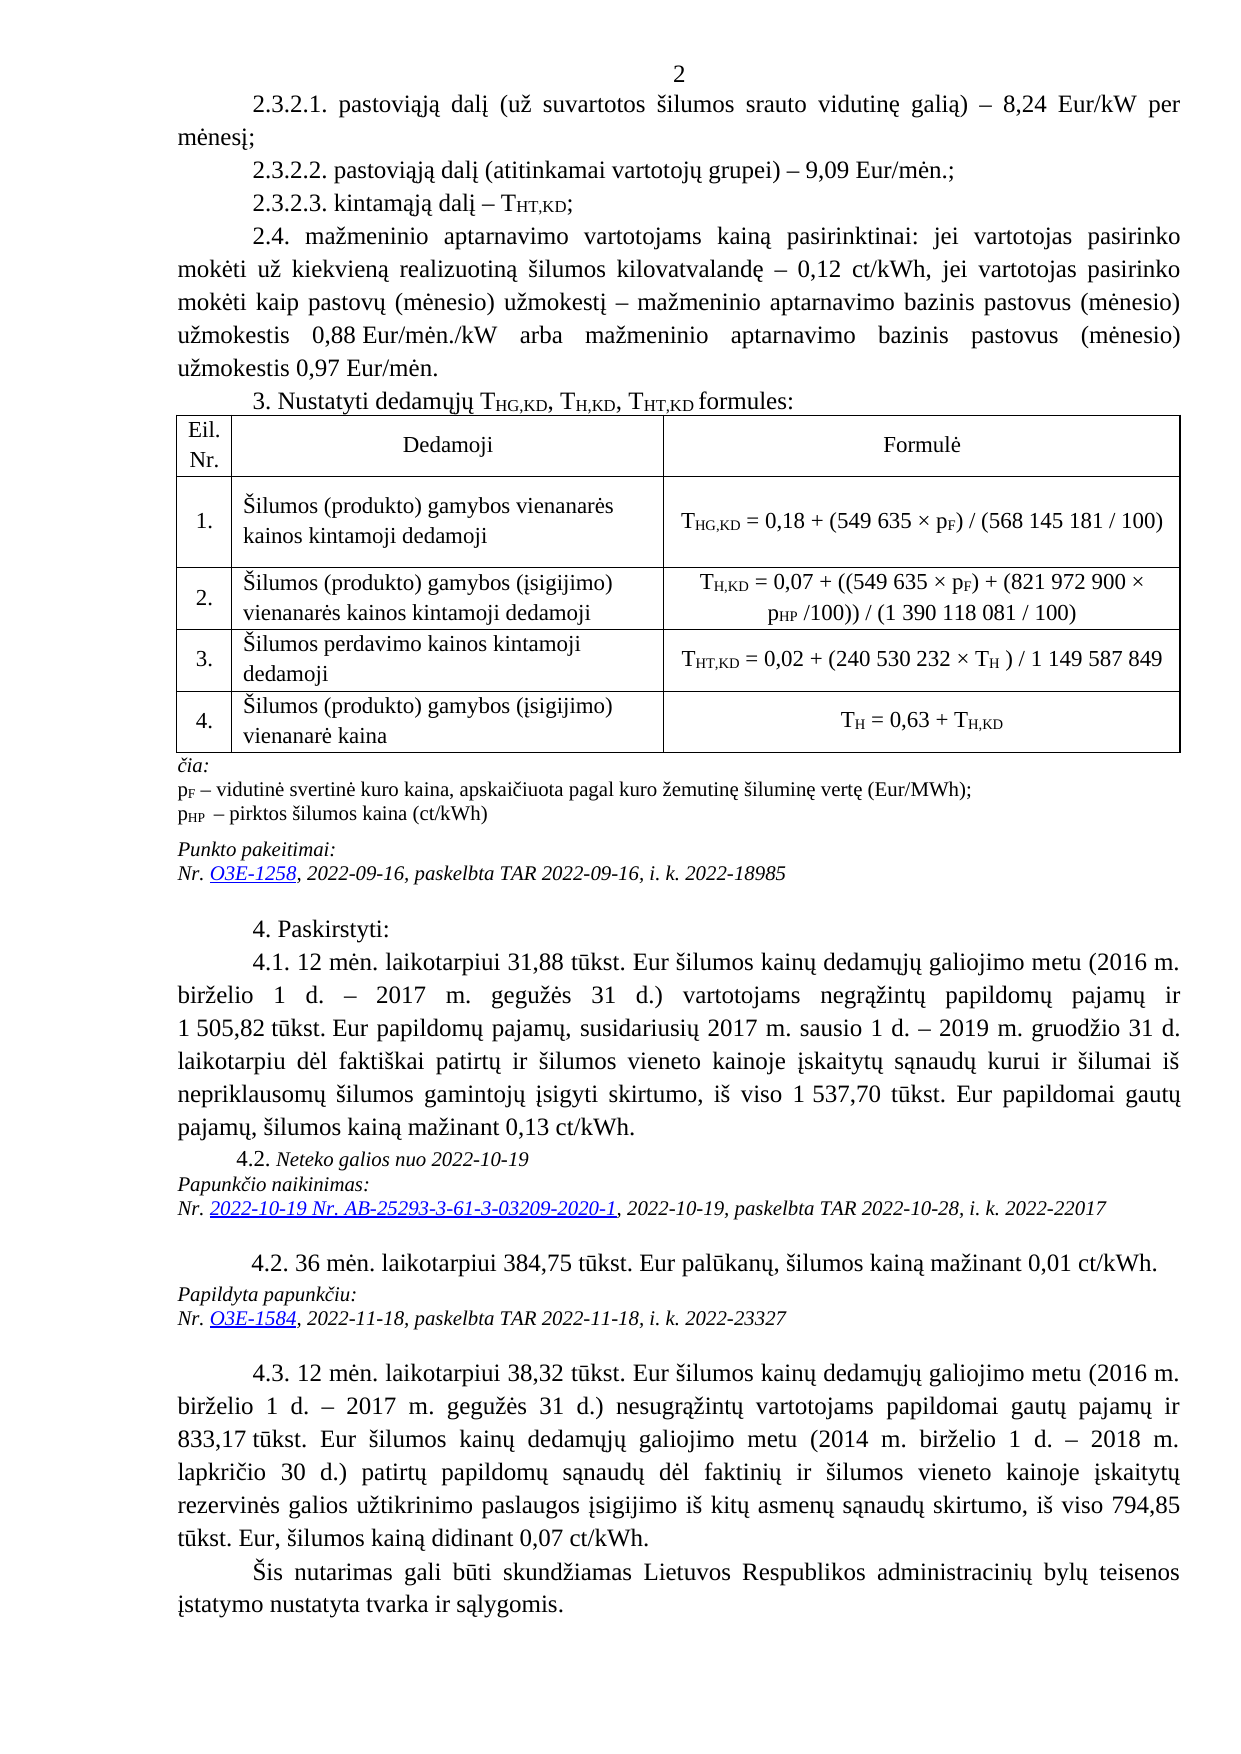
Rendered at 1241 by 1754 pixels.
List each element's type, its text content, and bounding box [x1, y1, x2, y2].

text Papunkčio naikinimas: [177, 1172, 1181, 1196]
table_cell Šilumos (produkto) gamybos (įsigijimo) vienanarė kaina [232, 692, 663, 752]
text pF – vidutinė svertinė kuro kaina, apskaičiuota pagal kuro žemutinę šiluminę vertę (Eur/MWh); [177, 777, 1181, 801]
text 2.4. mažmeninio aptarnavimo vartotojams kainą pasirinktinai: jei vartotojas pasirinko mokėti už kiekvieną realizuotiną šilumos kilovatvalandę – 0,12 ct/kWh, jei vartotojas pasirinko mokėti kaip pastovų (mėnesio) užmokestį – mažmeninio aptarnavimo bazinis pastovus (mėnesio) užmokestis 0,88 Eur/mėn./kW arba mažmeninio aptarnavimo bazinis pastovus (mėnesio) užmokestis 0,97 Eur/mėn. [177, 221, 1181, 382]
table_cell TH,KD = 0,07 + ((549 635 × pF) + (821 972 900 × pHP /100)) / (1 390 118 081 / 100) [664, 568, 1179, 629]
text 2.3.2.3. kintamąją dalį – THT,KD; [177, 188, 1181, 216]
table_cell Šilumos (produkto) gamybos vienanarės kainos kintamoji dedamoji [232, 477, 663, 567]
text Nr. O3E-1258, 2022-09-16, paskelbta TAR 2022-09-16, i. k. 2022-18985 [177, 861, 1181, 885]
table_cell Šilumos perdavimo kainos kintamoji dedamoji [232, 630, 663, 691]
text Papildyta papunkčiu: [177, 1282, 1181, 1306]
table_cell Šilumos (produkto) gamybos (įsigijimo) vienanarės kainos kintamoji dedamoji [232, 568, 663, 629]
text 3. Nustatyti dedamųjų THG,KD, TH,KD, THT,KD formules: [177, 386, 1181, 414]
table_header Eil. Nr. [177, 416, 231, 476]
text Nr. O3E-1584, 2022-11-18, paskelbta TAR 2022-11-18, i. k. 2022-23327 [177, 1306, 1181, 1330]
table_cell 1. [177, 477, 231, 567]
text čia: [177, 753, 1181, 777]
text 2.3.2.2. pastoviąją dalį (atitinkamai vartotojų grupei) – 9,09 Eur/mėn.; [177, 155, 1181, 183]
text 4.2. Neteko galios nuo 2022-10-19 [177, 1145, 1181, 1172]
text 4. Paskirstyti: [177, 914, 1181, 943]
text 2.3.2.1. pastoviąją dalį (už suvartotos šilumos srauto vidutinę galią) – 8,24 Eur/kW per mėnesį; [177, 89, 1181, 150]
text 4.3. 12 mėn. laikotarpiui 38,32 tūkst. Eur šilumos kainų dedamųjų galiojimo metu (2016 m. birželio 1 d. – 2017 m. gegužės 31 d.) nesugrąžintų vartotojams papildomai gautų pajamų ir 833,17 tūkst. Eur šilumos kainų dedamųjų galiojimo metu (2014 m. birželio 1 d. – 2018 m. lapkričio 30 d.) patirtų papildomų sąnaudų dėl faktinių ir šilumos vieneto kainoje įskaitytų rezervinės galios užtikrinimo paslaugos įsigijimo iš kitų asmenų sąnaudų skirtumo, iš viso 794,85 tūkst. Eur, šilumos kainą didinant 0,07 ct/kWh. [177, 1358, 1181, 1552]
table_cell 3. [177, 630, 231, 691]
text 4.2. 36 mėn. laikotarpiui 384,75 tūkst. Eur palūkanų, šilumos kainą mažinant 0,01 ct/kWh. [177, 1248, 1181, 1277]
text 4.1. 12 mėn. laikotarpiui 31,88 tūkst. Eur šilumos kainų dedamųjų galiojimo metu (2016 m. birželio 1 d. – 2017 m. gegužės 31 d.) vartotojams negrąžintų papildomų pajamų ir 1 505,82 tūkst. Eur papildomų pajamų, susidariusių 2017 m. sausio 1 d. – 2019 m. gruodžio 31 d. laikotarpiu dėl faktiškai patirtų ir šilumos vieneto kainoje įskaitytų sąnaudų kurui ir šilumai iš nepriklausomų šilumos gamintojų įsigyti skirtumo, iš viso 1 537,70 tūkst. Eur papildomai gautų pajamų, šilumos kainą mažinant 0,13 ct/kWh. [177, 947, 1181, 1141]
table_header Formulė [664, 416, 1179, 476]
table_cell 4. [177, 692, 231, 752]
table_cell THG,KD = 0,18 + (549 635 × pF) / (568 145 181 / 100) [664, 477, 1179, 567]
text pHP – pirktos šilumos kaina (ct/kWh) [177, 801, 1181, 825]
text Punkto pakeitimai: [177, 837, 1181, 861]
table_cell TH = 0,63 + TH,KD [664, 692, 1179, 752]
text Šis nutarimas gali būti skundžiamas Lietuvos Respublikos administracinių bylų teisenos įstatymo nustatyta tvarka ir sąlygomis. [177, 1557, 1181, 1618]
table_cell THT,KD = 0,02 + (240 530 232 × TH ) / 1 149 587 849 [664, 630, 1179, 691]
table_cell 2. [177, 568, 231, 629]
table_header Dedamoji [232, 416, 663, 476]
text Nr. 2022-10-19 Nr. AB-25293-3-61-3-03209-2020-1, 2022-10-19, paskelbta TAR 2022-10-28, i. k. 2022-22017 [177, 1196, 1181, 1220]
